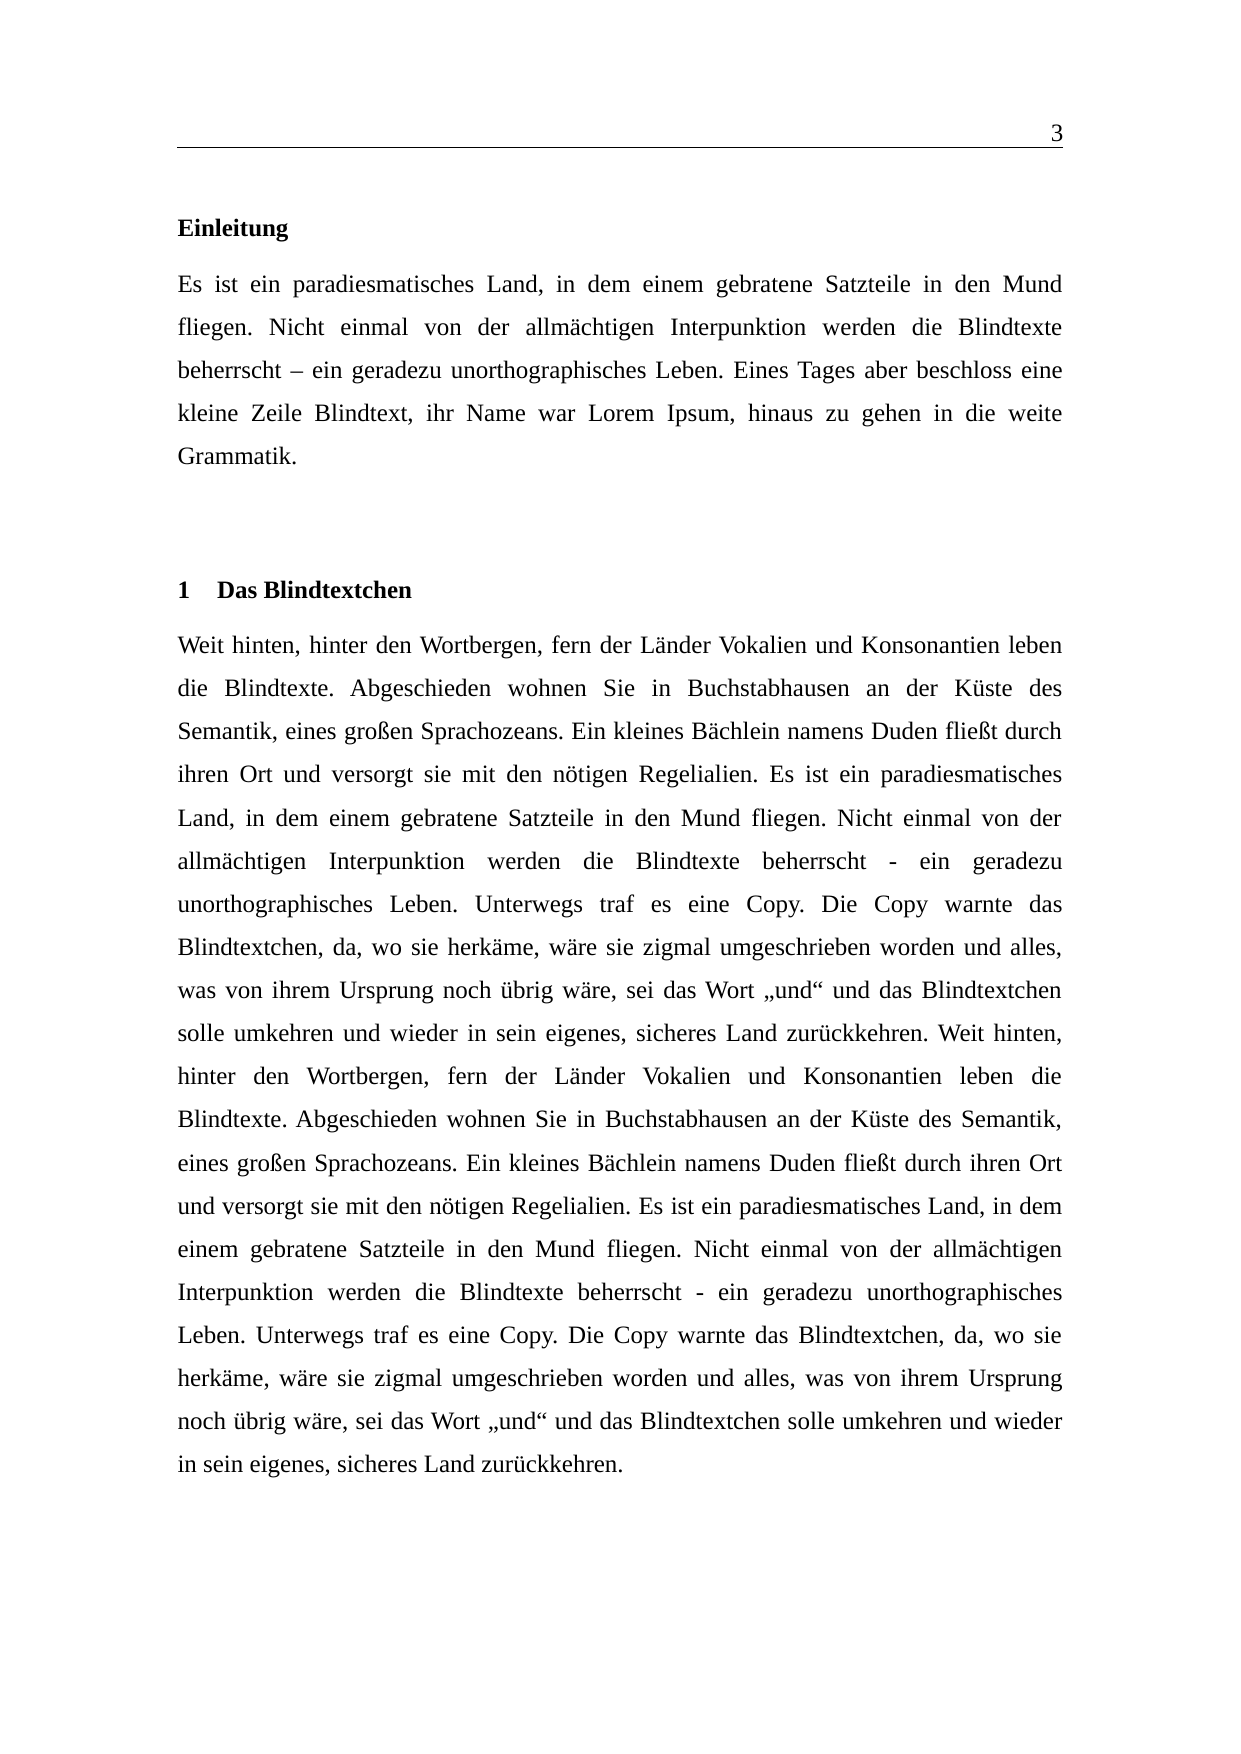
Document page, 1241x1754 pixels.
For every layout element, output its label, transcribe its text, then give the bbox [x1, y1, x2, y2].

text Weit hinten, hinter den Wortbergen, fern der Länder Vokalien und Konsonantien leben die Blindtexte. Abgeschieden wohnen Sie in Buchstabhausen an der Küste des Semantik, eines großen Sprachozeans. Ein kleines Bächlein namens Duden fließt durch ihren Ort und versorgt sie mit den nötigen Regelialien. Es ist ein paradiesmatisches Land, in dem einem gebratene Satzteile in den Mund fliegen. Nicht einmal von der allmächtigen Interpunktion werden die Blindtexte beherrscht - ein geradezu unorthographisches Leben. Unterwegs traf es eine Copy. Die Copy warnte das Blindtextchen, da, wo sie herkäme, wäre sie zigmal umgeschrieben worden und alles, was von ihrem Ursprung noch übrig wäre, sei das Wort „und“ und das Blindtextchen solle umkehren und wieder in sein eigenes, sicheres Land zurückkehren. Weit hinten, hinter den Wortbergen, fern der Länder Vokalien und Konsonantien leben die Blindtexte. Abgeschieden wohnen Sie in Buchstabhausen an der Küste des Semantik, eines großen Sprachozeans. Ein kleines Bächlein namens Duden fließt durch ihren Ort und versorgt sie mit den nötigen Regelialien. Es ist ein paradiesmatisches Land, in dem einem gebratene Satzteile in den Mund fliegen. Nicht einmal von der allmächtigen Interpunktion werden die Blindtexte beherrscht - ein geradezu unorthographisches Leben. Unterwegs traf es eine Copy. Die Copy warnte das Blindtextchen, da, wo sie herkäme, wäre sie zigmal umgeschrieben worden und alles, was von ihrem Ursprung noch übrig wäre, sei das Wort „und“ und das Blindtextchen solle umkehren und wieder in sein eigenes, sicheres Land zurückkehren. [177, 630, 1063, 1478]
subtitle Das Blindtextchen [177, 575, 1063, 603]
text Es ist ein paradiesmatisches Land, in dem einem gebratene Satzteile in den Mund fliegen. Nicht einmal von der allmächtigen Interpunktion werden die Blindtexte beherrscht – ein geradezu unorthographisches Leben. Eines Tages aber beschloss eine kleine Zeile Blindtext, ihr Name war Lorem Ipsum, hinaus zu gehen in die weite Grammatik. [177, 269, 1063, 470]
subtitle Einleitung [177, 213, 1063, 242]
